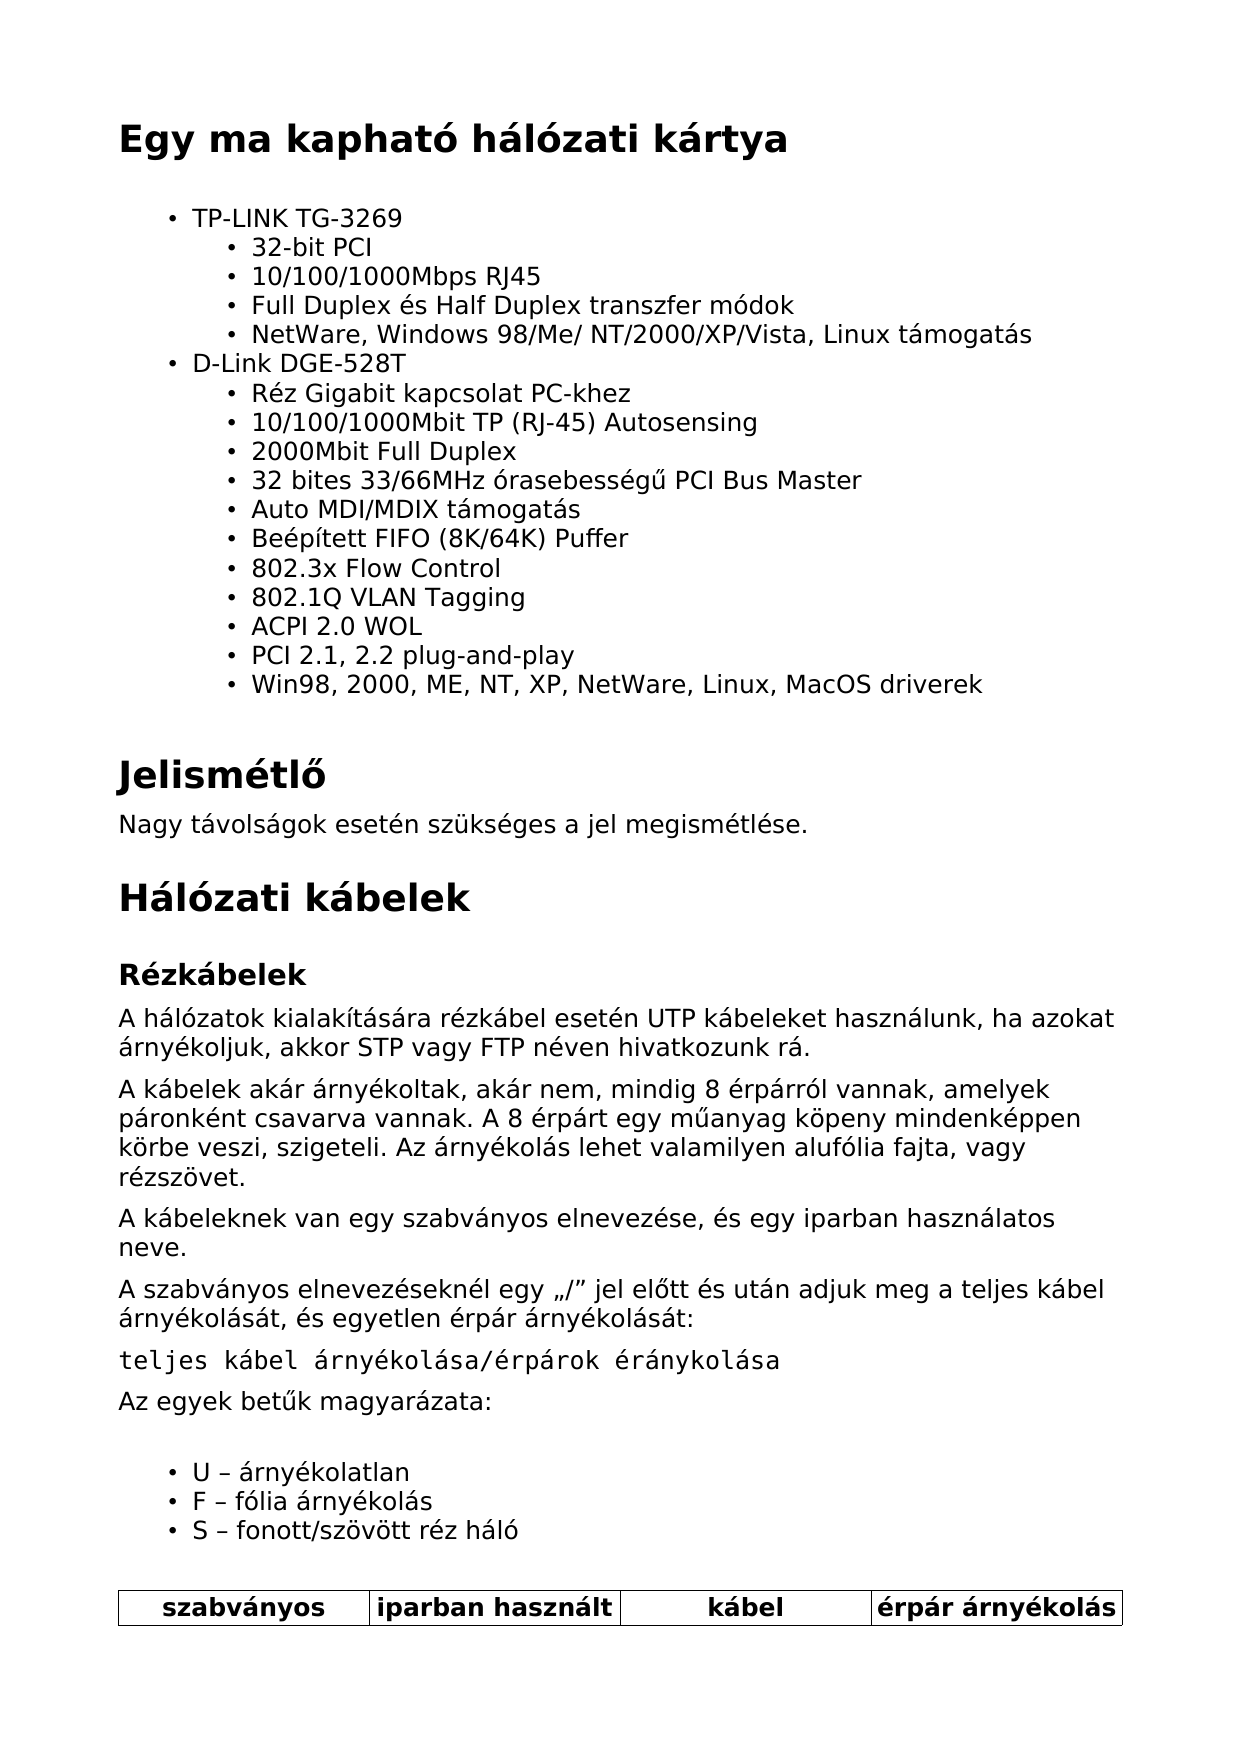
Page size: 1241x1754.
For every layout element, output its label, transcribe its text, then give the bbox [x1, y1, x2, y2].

table_header érpár árnyékolás [872, 1591, 1122, 1625]
list Auto MDI/MDIX támogatás [236, 495, 1122, 524]
list 32 bites 33/66MHz órasebességű PCI Bus Master [236, 466, 1122, 495]
list 10/100/1000Mbit TP (RJ-45) Autosensing [236, 408, 1122, 437]
subtitle Hálózati kábelek [118, 877, 1122, 921]
list ACPI 2.0 WOL [236, 612, 1122, 641]
list Win98, 2000, ME, NT, XP, NetWare, Linux, MacOS driverek [236, 670, 1122, 699]
table_header szabványos [119, 1591, 369, 1625]
table_header iparban használt [370, 1591, 620, 1625]
list TP-LINK TG-3269 [177, 204, 1122, 233]
list 802.3x Flow Control [236, 554, 1122, 583]
subtitle Jelismétlő [118, 754, 1122, 798]
list 802.1Q VLAN Tagging [236, 583, 1122, 612]
list PCI 2.1, 2.2 plug-and-play [236, 641, 1122, 670]
text Nagy távolságok esetén szükséges a jel megismétlése. [118, 810, 1122, 839]
list U – árnyékolatlan [177, 1458, 1122, 1487]
subtitle Egy ma kapható hálózati kártya [118, 118, 1122, 162]
list F – fólia árnyékolás [177, 1487, 1122, 1517]
list S – fonott/szövött réz háló [177, 1517, 1122, 1546]
list NetWare, Windows 98/Me/ NT/2000/XP/Vista, Linux támogatás [236, 320, 1122, 349]
list Full Duplex és Half Duplex transzfer módok [236, 291, 1122, 320]
list 10/100/1000Mbps RJ45 [236, 262, 1122, 291]
list 32-bit PCI [236, 233, 1122, 262]
list Réz Gigabit kapcsolat PC-khez [236, 379, 1122, 408]
text teljes kábel árnyékolása/érpárok éránykolása [118, 1346, 1122, 1375]
list 2000Mbit Full Duplex [236, 437, 1122, 466]
subtitle Rézkábelek [118, 958, 1122, 992]
text A kábeleknek van egy szabványos elnevezése, és egy iparban használatos neve. [118, 1204, 1122, 1263]
text A szabványos elnevezéseknél egy „/” jel előtt és után adjuk meg a teljes kábel árnyékolását, és egyetlen érpár árnyékolását: [118, 1275, 1122, 1334]
list D-Link DGE-528T [177, 349, 1122, 379]
text Az egyek betűk magyarázata: [118, 1387, 1122, 1416]
text A kábelek akár árnyékoltak, akár nem, mindig 8 érpárról vannak, amelyek páronként csavarva vannak. A 8 érpárt egy műanyag köpeny mindenképpen körbe veszi, szigeteli. Az árnyékolás lehet valamilyen alufólia fajta, vagy rézszövet. [118, 1075, 1122, 1192]
list Beépített FIFO (8K/64K) Puffer [236, 524, 1122, 554]
text A hálózatok kialakítására rézkábel esetén UTP kábeleket használunk, ha azokat árnyékoljuk, akkor STP vagy FTP néven hivatkozunk rá. [118, 1004, 1122, 1063]
table_header kábel [621, 1591, 871, 1625]
